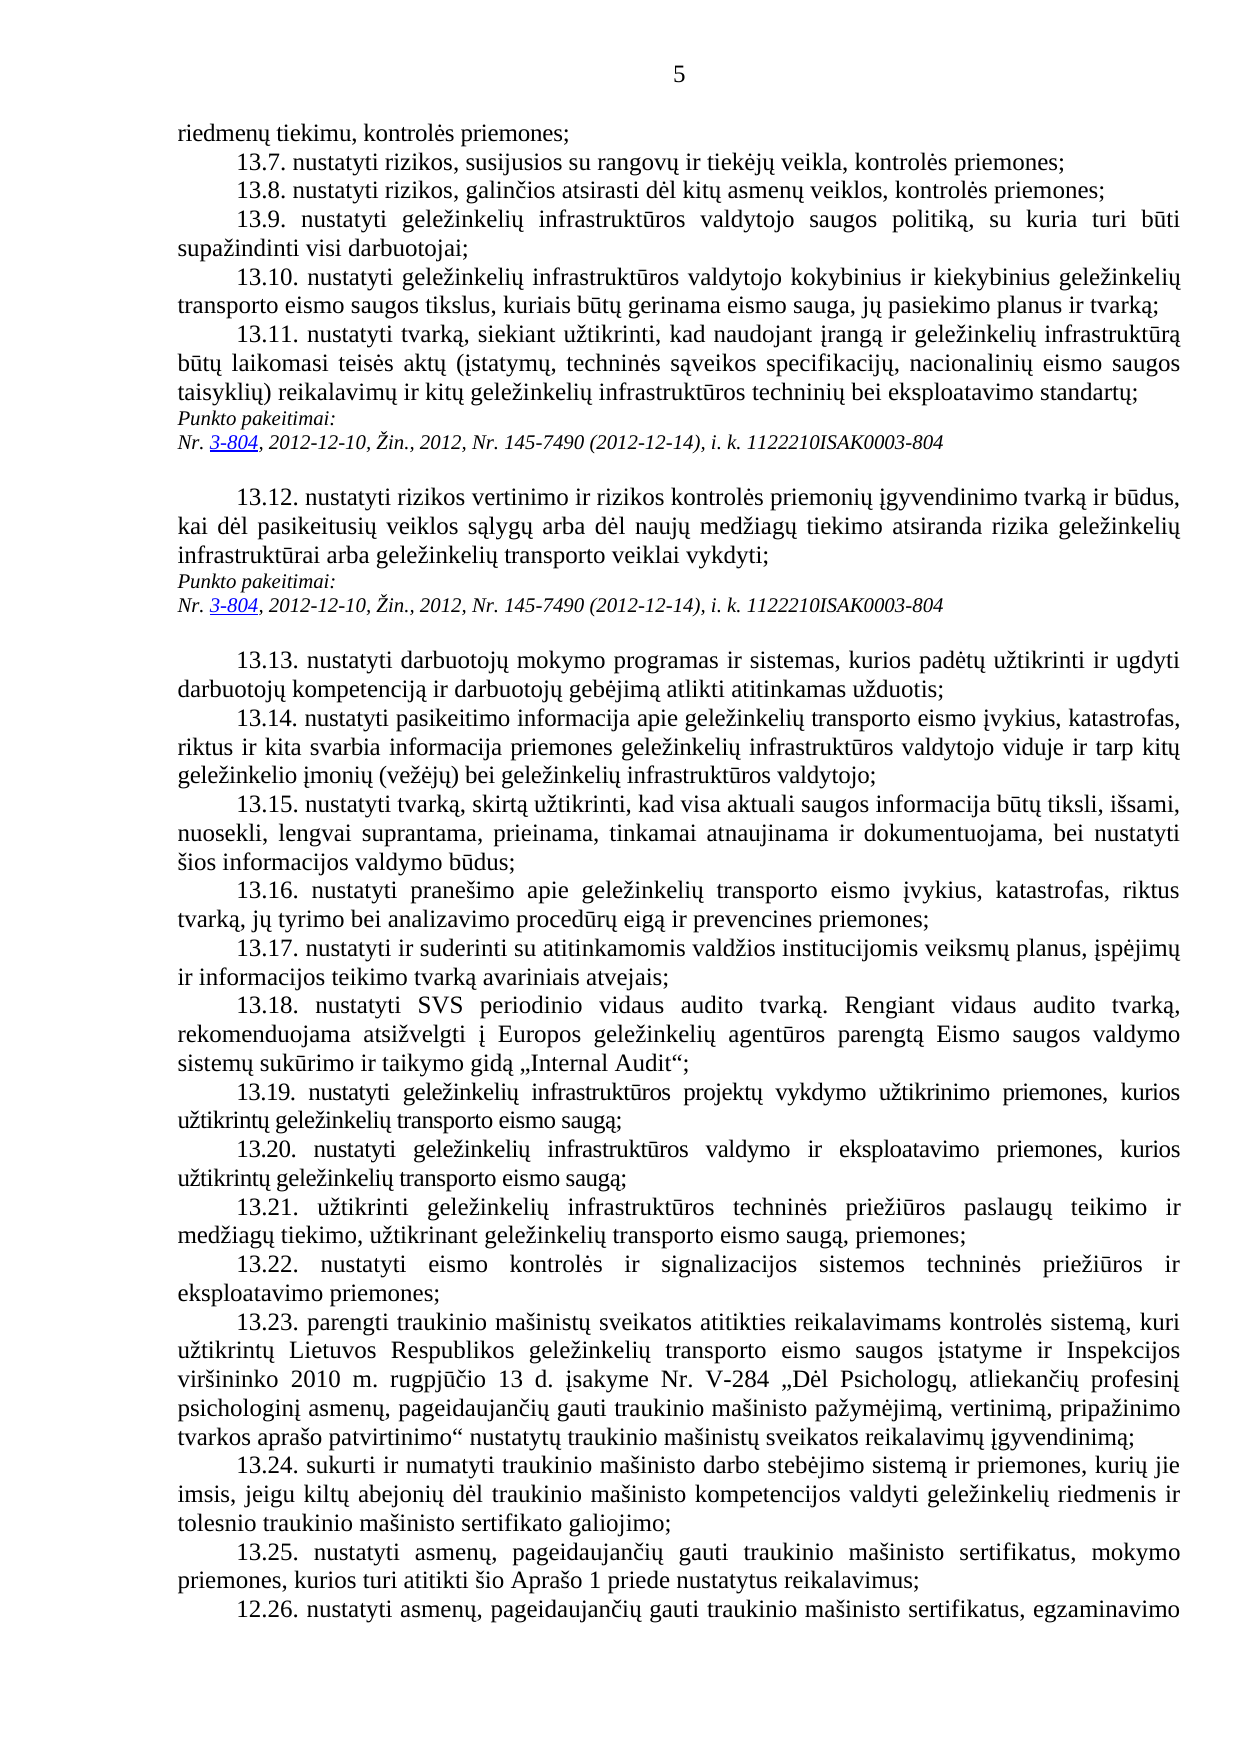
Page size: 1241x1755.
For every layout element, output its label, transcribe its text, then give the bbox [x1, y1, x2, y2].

text 13.15. nustatyti tvarką, skirtą užtikrinti, kad visa aktuali saugos informacija būtų tiksli, išsami, nuosekli, lengvai suprantama, prieinama, tinkamai atnaujinama ir dokumentuojama, bei nustatyti šios informacijos valdymo būdus; [177, 789, 1181, 876]
text 13.13. nustatyti darbuotojų mokymo programas ir sistemas, kurios padėtų užtikrinti ir ugdyti darbuotojų kompetenciją ir darbuotojų gebėjimą atlikti atitinkamas užduotis; [177, 646, 1181, 703]
text 13.8. nustatyti rizikos, galinčios atsirasti dėl kitų asmenų veiklos, kontrolės priemones; [177, 176, 1181, 204]
text 12.26. nustatyti asmenų, pageidaujančių gauti traukinio mašinisto sertifikatus, egzaminavimo [177, 1594, 1181, 1623]
text 13.16. nustatyti pranešimo apie geležinkelių transporto eismo įvykius, katastrofas, riktus tvarką, jų tyrimo bei analizavimo procedūrų eigą ir prevencines priemones; [177, 876, 1181, 933]
text 13.17. nustatyti ir suderinti su atitinkamomis valdžios institucijomis veiksmų planus, įspėjimų ir informacijos teikimo tvarką avariniais atvejais; [177, 933, 1181, 991]
text 13.12. nustatyti rizikos vertinimo ir rizikos kontrolės priemonių įgyvendinimo tvarką ir būdus, kai dėl pasikeitusių veiklos sąlygų arba dėl naujų medžiagų tiekimo atsiranda rizika geležinkelių infrastruktūrai arba geležinkelių transporto veiklai vykdyti; [177, 482, 1181, 569]
text 13.7. nustatyti rizikos, susijusios su rangovų ir tiekėjų veikla, kontrolės priemones; [177, 147, 1181, 176]
text 13.19. nustatyti geležinkelių infrastruktūros projektų vykdymo užtikrinimo priemones, kurios užtikrintų geležinkelių transporto eismo saugą; [177, 1077, 1181, 1134]
text 13.10. nustatyti geležinkelių infrastruktūros valdytojo kokybinius ir kiekybinius geležinkelių transporto eismo saugos tikslus, kuriais būtų gerinama eismo sauga, jų pasiekimo planus ir tvarką; [177, 262, 1181, 319]
text riedmenų tiekimu, kontrolės priemones; [177, 118, 1181, 147]
text 13.9. nustatyti geležinkelių infrastruktūros valdytojo saugos politiką, su kuria turi būti supažindinti visi darbuotojai; [177, 204, 1181, 262]
text 13.21. užtikrinti geležinkelių infrastruktūros techninės priežiūros paslaugų teikimo ir medžiagų tiekimo, užtikrinant geležinkelių transporto eismo saugą, priemones; [177, 1192, 1181, 1249]
text 13.23. parengti traukinio mašinistų sveikatos atitikties reikalavimams kontrolės sistemą, kuri užtikrintų Lietuvos Respublikos geležinkelių transporto eismo saugos įstatyme ir Inspekcijos viršininko 2010 m. rugpjūčio 13 d. įsakyme Nr. V-284 „Dėl Psichologų, atliekančių profesinį psichologinį asmenų, pageidaujančių gauti traukinio mašinisto pažymėjimą, vertinimą, pripažinimo tvarkos aprašo patvirtinimo“ nustatytų traukinio mašinistų sveikatos reikalavimų įgyvendinimą; [177, 1307, 1181, 1451]
text 13.20. nustatyti geležinkelių infrastruktūros valdymo ir eksploatavimo priemones, kurios užtikrintų geležinkelių transporto eismo saugą; [177, 1134, 1181, 1192]
text Nr. 3-804, 2012-12-10, Žin., 2012, Nr. 145-7490 (2012-12-14), i. k. 1122210ISAK0003-804 [177, 430, 1181, 454]
text 13.18. nustatyti SVS periodinio vidaus audito tvarką. Rengiant vidaus audito tvarką, rekomenduojama atsižvelgti į Europos geležinkelių agentūros parengtą Eismo saugos valdymo sistemų sukūrimo ir taikymo gidą „Internal Audit“; [177, 991, 1181, 1077]
text Punkto pakeitimai: [177, 569, 1181, 593]
text 13.24. sukurti ir numatyti traukinio mašinisto darbo stebėjimo sistemą ir priemones, kurių jie imsis, jeigu kiltų abejonių dėl traukinio mašinisto kompetencijos valdyti geležinkelių riedmenis ir tolesnio traukinio mašinisto sertifikato galiojimo; [177, 1451, 1181, 1537]
text 13.14. nustatyti pasikeitimo informacija apie geležinkelių transporto eismo įvykius, katastrofas, riktus ir kita svarbia informacija priemones geležinkelių infrastruktūros valdytojo viduje ir tarp kitų geležinkelio įmonių (vežėjų) bei geležinkelių infrastruktūros valdytojo; [177, 703, 1181, 789]
text 13.25. nustatyti asmenų, pageidaujančių gauti traukinio mašinisto sertifikatus, mokymo priemones, kurios turi atitikti šio Aprašo 1 priede nustatytus reikalavimus; [177, 1537, 1181, 1594]
text 13.11. nustatyti tvarką, siekiant užtikrinti, kad naudojant įrangą ir geležinkelių infrastruktūrą būtų laikomasi teisės aktų (įstatymų, techninės sąveikos specifikacijų, nacionalinių eismo saugos taisyklių) reikalavimų ir kitų geležinkelių infrastruktūros techninių bei eksploatavimo standartų; [177, 319, 1181, 406]
text Punkto pakeitimai: [177, 406, 1181, 430]
text Nr. 3-804, 2012-12-10, Žin., 2012, Nr. 145-7490 (2012-12-14), i. k. 1122210ISAK0003-804 [177, 593, 1181, 617]
text 13.22. nustatyti eismo kontrolės ir signalizacijos sistemos techninės priežiūros ir eksploatavimo priemones; [177, 1249, 1181, 1307]
